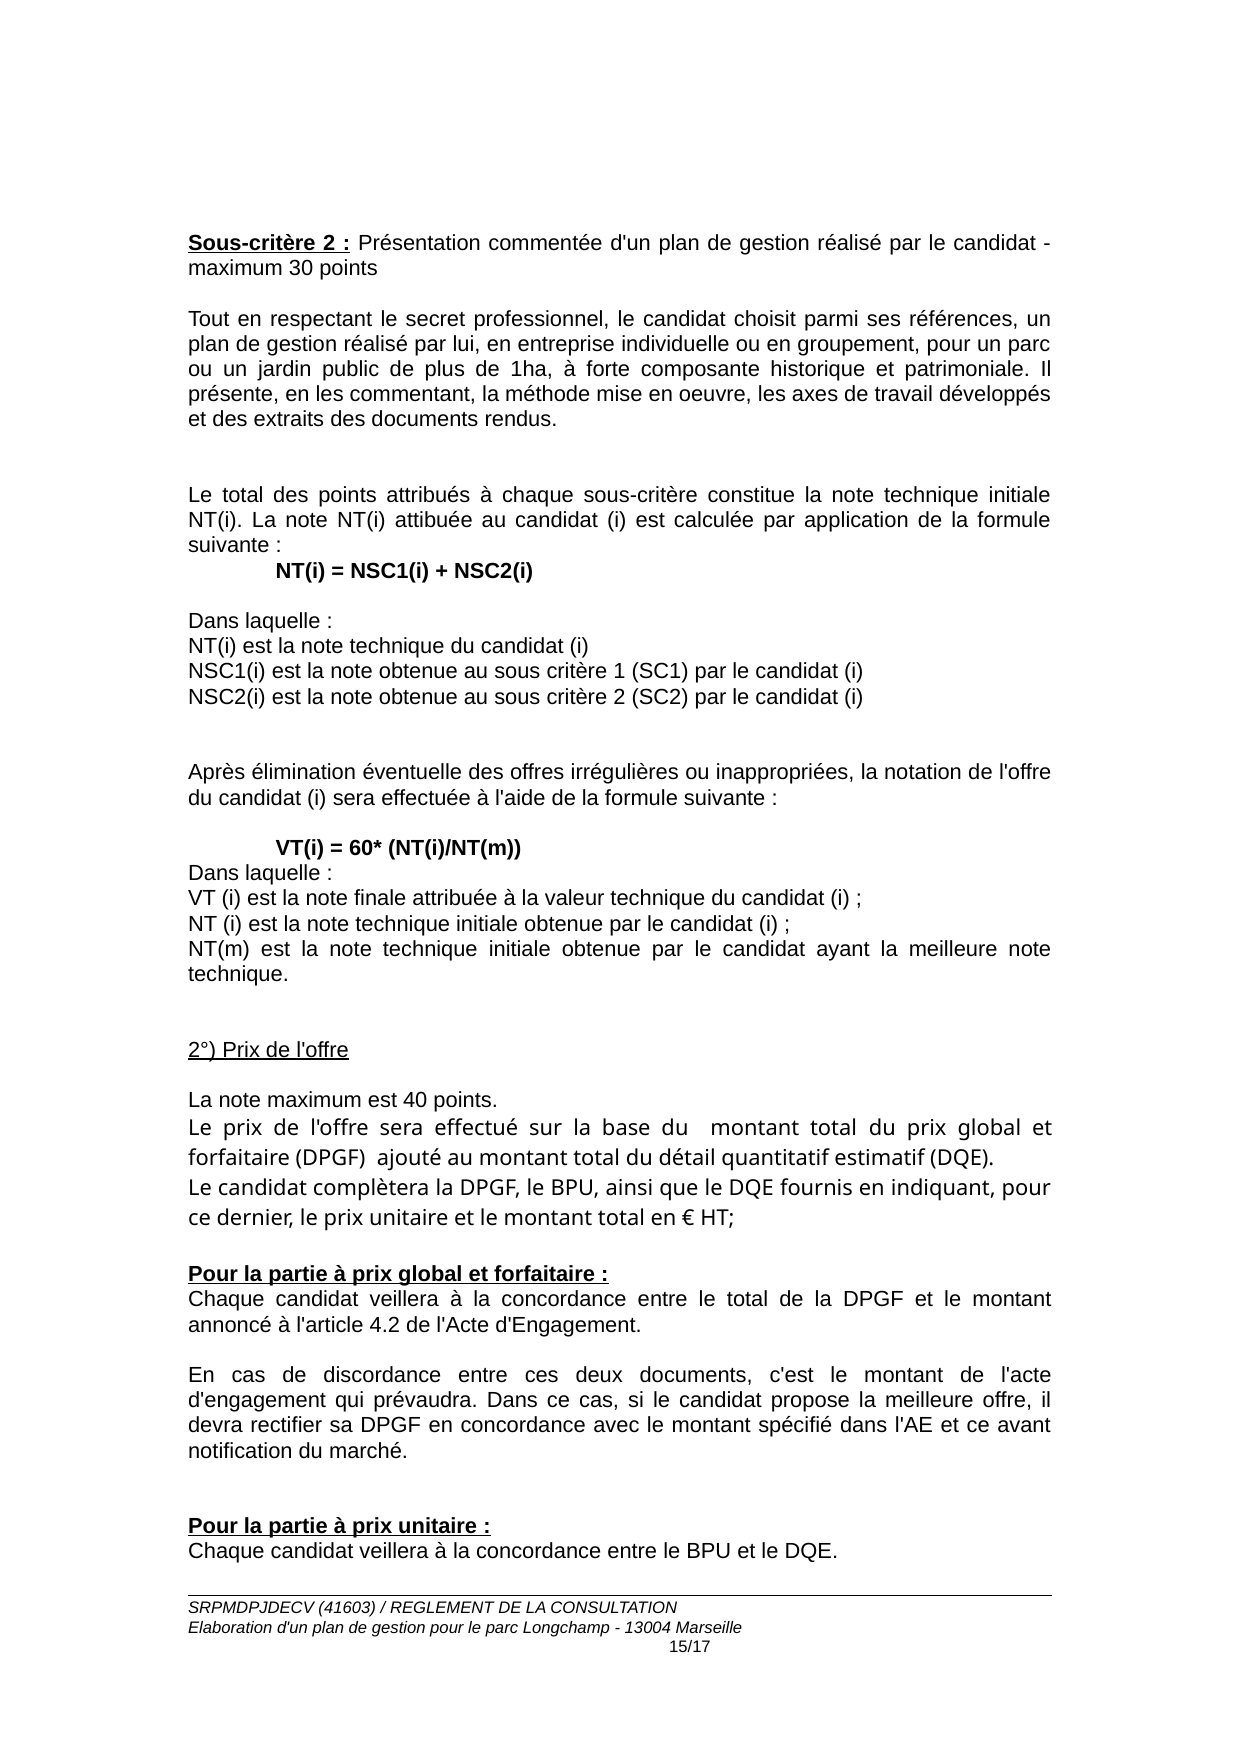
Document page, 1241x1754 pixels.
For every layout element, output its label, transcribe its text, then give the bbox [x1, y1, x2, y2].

text En cas de discordance entre ces deux documents, c'est le montant de l'acte d'engagement qui prévaudra. Dans ce cas, si le candidat propose la meilleure offre, il devra rectifier sa DPGF en concordance avec le montant spécifié dans l'AE et ce avant notification du marché. [188, 1362, 1052, 1463]
text NSC1(i) est la note obtenue au sous critère 1 (SC1) par le candidat (i) [188, 658, 1052, 683]
text Tout en respectant le secret professionnel, le candidat choisit parmi ses références, un plan de gestion réalisé par lui, en entreprise individuelle ou en groupement, pour un parc ou un jardin public de plus de 1ha, à forte composante historique et patrimoniale. Il présente, en les commentant, la méthode mise en oeuvre, les axes de travail développés et des extraits des documents rendus. [188, 305, 1052, 431]
text VT(i) = 60* (NT(i)/NT(m)) [188, 835, 1052, 860]
text Le candidat complètera la DPGF, le BPU, ainsi que le DQE fournis en indiquant, pour ce dernier, le prix unitaire et le montant total en € HT; [188, 1172, 1052, 1231]
text VT (i) est la note finale attribuée à la valeur technique du candidat (i) ; [188, 885, 1052, 910]
text Chaque candidat veillera à la concordance entre le total de la DPGF et le montant annoncé à l'article 4.2 de l'Acte d'Engagement. [188, 1286, 1052, 1337]
text Pour la partie à prix global et forfaitaire : [188, 1261, 1052, 1286]
text Dans laquelle : [188, 608, 1052, 633]
text Après élimination éventuelle des offres irrégulières ou inappropriées, la notation de l'offre du candidat (i) sera effectuée à l'aide de la formule suivante : [188, 759, 1052, 809]
text NSC2(i) est la note obtenue au sous critère 2 (SC2) par le candidat (i) [188, 683, 1052, 709]
text Dans laquelle : [188, 860, 1052, 885]
text NT(i) = NSC1(i) + NSC2(i) [188, 557, 1052, 583]
text Chaque candidat veillera à la concordance entre le BPU et le DQE. [188, 1538, 1052, 1563]
text La note maximum est 40 points. [188, 1087, 1052, 1112]
text NT(i) est la note technique du candidat (i) [188, 633, 1052, 658]
text 2°) Prix de l'offre [188, 1036, 1052, 1062]
text Le prix de l'offre sera effectué sur la base du montant total du prix global et forfaitaire (DPGF) ajouté au montant total du détail quantitatif estimatif (DQE). [188, 1112, 1052, 1172]
text NT (i) est la note technique initiale obtenue par le candidat (i) ; [188, 910, 1052, 936]
text Le total des points attribués à chaque sous-critère constitue la note technique initiale NT(i). La note NT(i) attibuée au candidat (i) est calculée par application de la formule suivante : [188, 482, 1052, 557]
text Sous-critère 2 : Présentation commentée d'un plan de gestion réalisé par le candidat - maximum 30 points [188, 230, 1052, 280]
text NT(m) est la note technique initiale obtenue par le candidat ayant la meilleure note technique. [188, 936, 1052, 986]
text Pour la partie à prix unitaire : [188, 1513, 1052, 1538]
